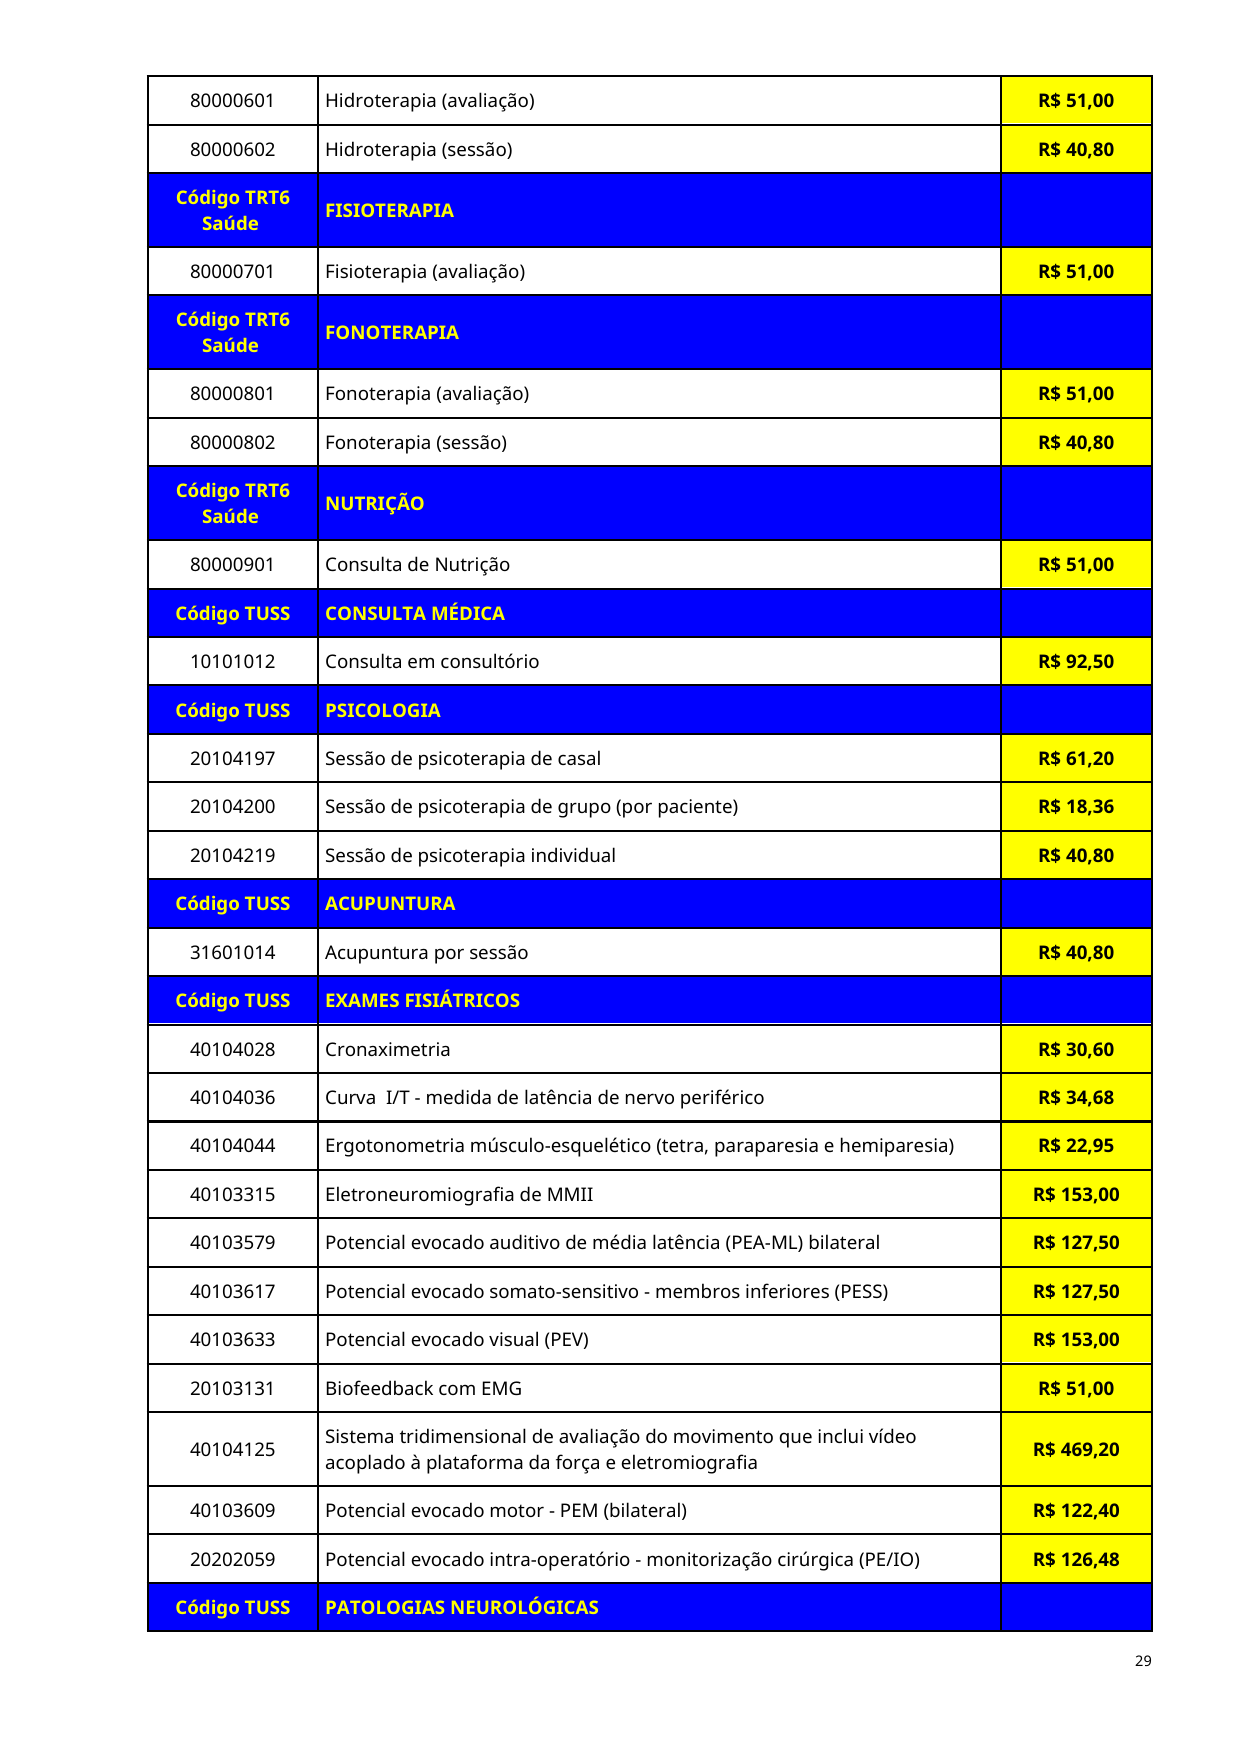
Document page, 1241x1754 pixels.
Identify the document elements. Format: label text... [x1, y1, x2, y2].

table_cell 20104200 [149, 783, 317, 830]
table_cell R$ 30,60 [1002, 1026, 1151, 1072]
table_cell [1002, 1584, 1151, 1630]
table_cell Sessão de psicoterapia de casal [319, 735, 1000, 781]
table_cell Código TUSS [149, 977, 317, 1023]
table_cell 20104197 [149, 735, 317, 781]
table_cell Potencial evocado visual (PEV) [319, 1316, 1000, 1362]
table_cell PSICOLOGIA [319, 686, 1000, 733]
table_cell Código TUSS [149, 1584, 317, 1630]
table_cell Código TRT6 Saúde [149, 296, 317, 368]
table_cell Código TUSS [149, 590, 317, 636]
table_cell 40103579 [149, 1219, 317, 1266]
table_cell R$ 122,40 [1002, 1487, 1151, 1533]
table_cell R$ 22,95 [1002, 1123, 1151, 1169]
table_cell 80000801 [149, 370, 317, 417]
table_cell 80000701 [149, 248, 317, 294]
table_cell 80000901 [149, 541, 317, 587]
table_cell 40103617 [149, 1268, 317, 1314]
table_cell R$ 40,80 [1002, 126, 1151, 172]
table_cell R$ 126,48 [1002, 1535, 1151, 1582]
table_cell [1002, 977, 1151, 1023]
table_cell R$ 153,00 [1002, 1316, 1151, 1362]
table_cell [1002, 296, 1151, 368]
table_cell Código TUSS [149, 880, 317, 927]
table_cell 40104028 [149, 1026, 317, 1072]
table_cell Sessão de psicoterapia individual [319, 832, 1000, 878]
table_cell Ergotonometria músculo-esquelético (tetra, paraparesia e hemiparesia) [319, 1123, 1000, 1169]
table_cell R$ 51,00 [1002, 248, 1151, 294]
table_cell Consulta de Nutrição [319, 541, 1000, 587]
table_cell R$ 51,00 [1002, 77, 1151, 123]
table_cell 20202059 [149, 1535, 317, 1582]
table_cell PATOLOGIAS NEUROLÓGICAS [319, 1584, 1000, 1630]
table_cell 80000602 [149, 126, 317, 172]
table_cell Hidroterapia (avaliação) [319, 77, 1000, 123]
table_cell [1002, 686, 1151, 733]
table_cell 40104044 [149, 1123, 317, 1169]
table_cell 31601014 [149, 929, 317, 975]
table_cell 40104125 [149, 1413, 317, 1485]
table_cell Código TRT6 Saúde [149, 174, 317, 246]
table_cell R$ 153,00 [1002, 1171, 1151, 1217]
table_cell R$ 127,50 [1002, 1268, 1151, 1314]
table_cell R$ 18,36 [1002, 783, 1151, 830]
table_cell R$ 40,80 [1002, 929, 1151, 975]
table_cell 20103131 [149, 1365, 317, 1411]
table_cell [1002, 880, 1151, 927]
table_cell R$ 51,00 [1002, 541, 1151, 587]
table_cell Biofeedback com EMG [319, 1365, 1000, 1411]
table_cell NUTRIÇÃO [319, 467, 1000, 539]
table_cell R$ 34,68 [1002, 1074, 1151, 1120]
table_cell Fisioterapia (avaliação) [319, 248, 1000, 294]
table_cell Potencial evocado intra-operatório - monitorização cirúrgica (PE/IO) [319, 1535, 1000, 1582]
table_cell Curva I/T - medida de latência de nervo periférico [319, 1074, 1000, 1120]
table_cell Potencial evocado somato-sensitivo - membros inferiores (PESS) [319, 1268, 1000, 1314]
table_cell Consulta em consultório [319, 638, 1000, 684]
table_cell EXAMES FISIÁTRICOS [319, 977, 1000, 1023]
table_cell Fonoterapia (avaliação) [319, 370, 1000, 417]
table_cell 20104219 [149, 832, 317, 878]
table_cell FONOTERAPIA [319, 296, 1000, 368]
table_cell Potencial evocado auditivo de média latência (PEA-ML) bilateral [319, 1219, 1000, 1266]
table_cell 40103315 [149, 1171, 317, 1217]
table_cell Acupuntura por sessão [319, 929, 1000, 975]
table_cell [1002, 174, 1151, 246]
table_cell Fonoterapia (sessão) [319, 419, 1000, 465]
table_cell 40103633 [149, 1316, 317, 1362]
table_cell Hidroterapia (sessão) [319, 126, 1000, 172]
table_cell 40104036 [149, 1074, 317, 1120]
table_cell Eletroneuromiografia de MMII [319, 1171, 1000, 1217]
table_cell CONSULTA MÉDICA [319, 590, 1000, 636]
table_cell R$ 40,80 [1002, 419, 1151, 465]
table_cell R$ 127,50 [1002, 1219, 1151, 1266]
table_cell [1002, 467, 1151, 539]
table_cell ACUPUNTURA [319, 880, 1000, 927]
table_cell Sessão de psicoterapia de grupo (por paciente) [319, 783, 1000, 830]
table_cell Código TRT6 Saúde [149, 467, 317, 539]
table_cell R$ 92,50 [1002, 638, 1151, 684]
table_cell R$ 469,20 [1002, 1413, 1151, 1485]
table_cell R$ 51,00 [1002, 370, 1151, 417]
table_cell 80000802 [149, 419, 317, 465]
table_cell Código TUSS [149, 686, 317, 733]
table_cell 10101012 [149, 638, 317, 684]
table_cell FISIOTERAPIA [319, 174, 1000, 246]
table_cell 40103609 [149, 1487, 317, 1533]
table_cell 80000601 [149, 77, 317, 123]
table_cell Potencial evocado motor - PEM (bilateral) [319, 1487, 1000, 1533]
table_cell R$ 40,80 [1002, 832, 1151, 878]
table_cell Cronaximetria [319, 1026, 1000, 1072]
table_cell [1002, 590, 1151, 636]
table_cell Sistema tridimensional de avaliação do movimento que inclui vídeo acoplado à plataforma da força e eletromiografia [319, 1413, 1000, 1485]
table_cell R$ 51,00 [1002, 1365, 1151, 1411]
table_cell R$ 61,20 [1002, 735, 1151, 781]
